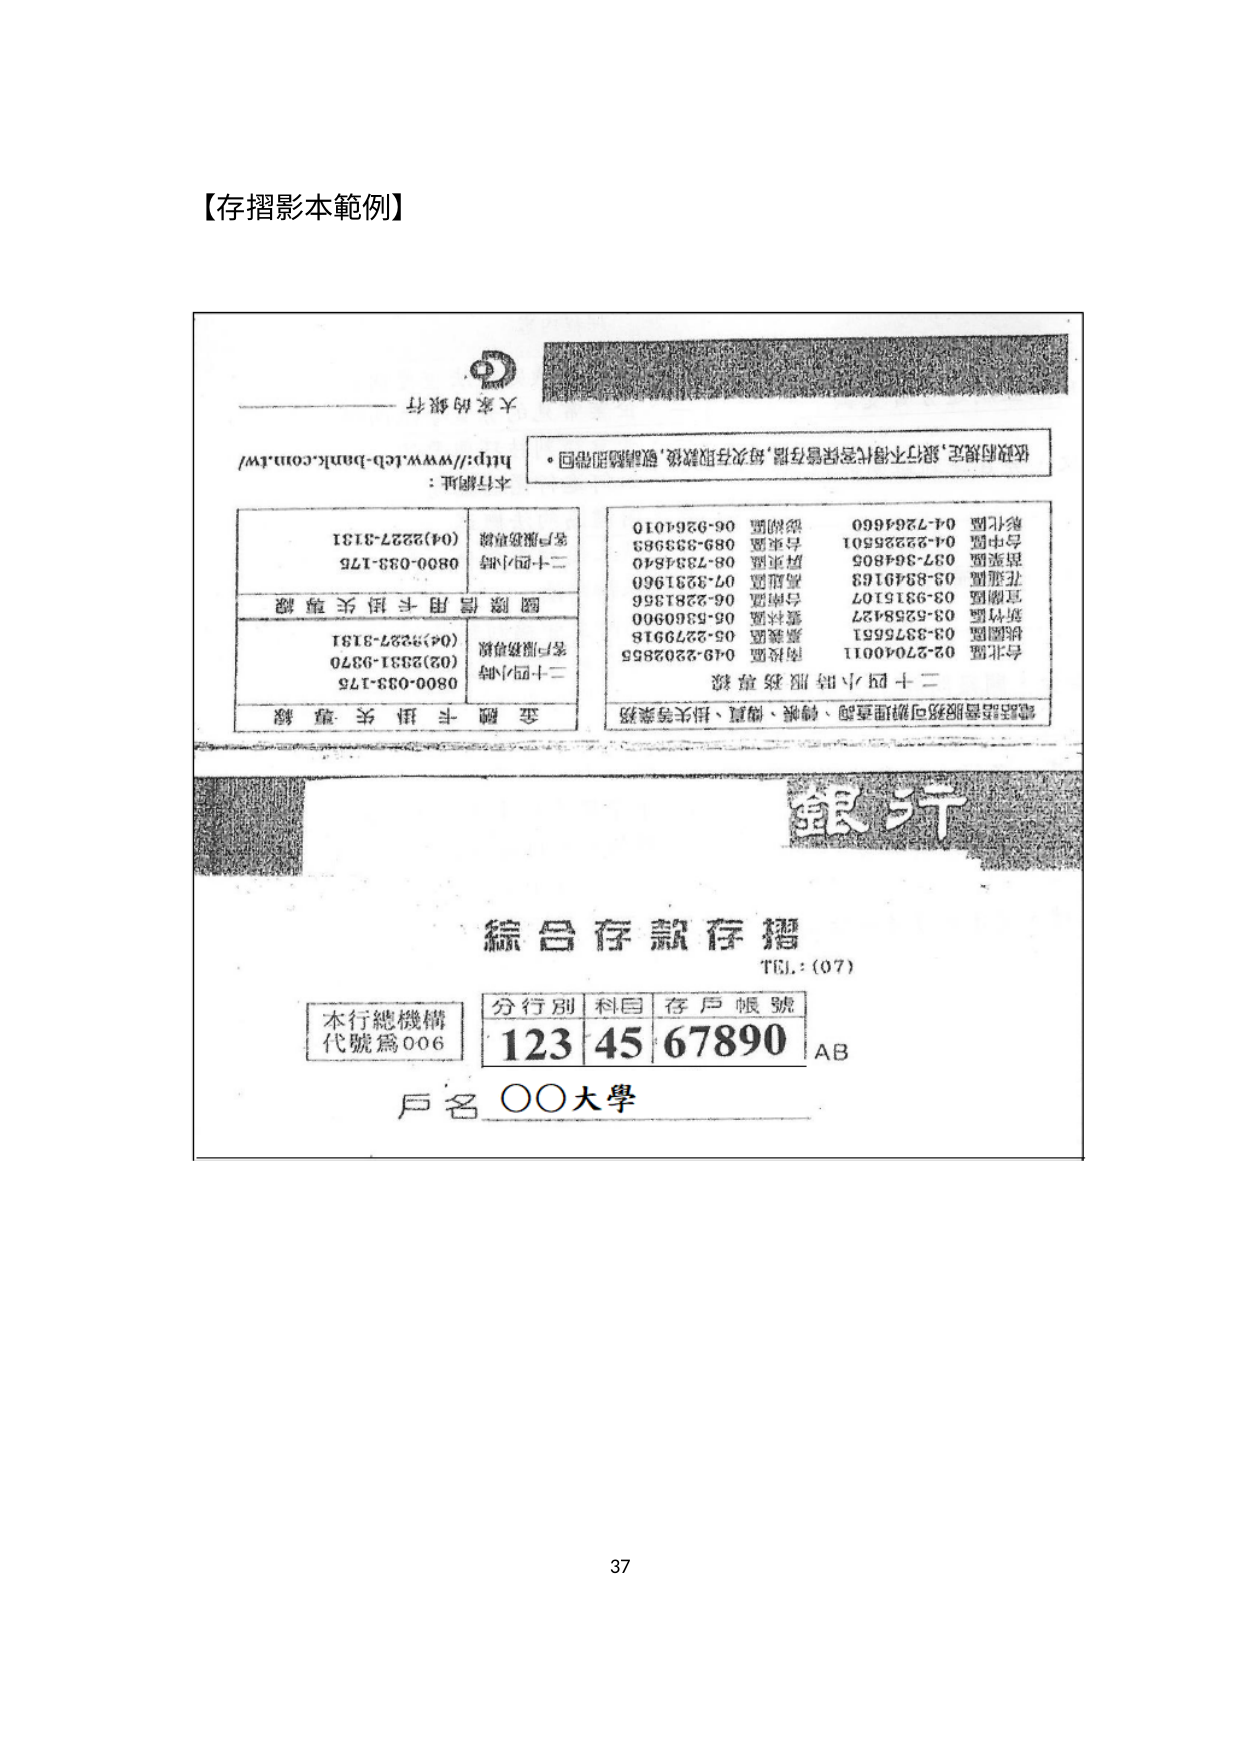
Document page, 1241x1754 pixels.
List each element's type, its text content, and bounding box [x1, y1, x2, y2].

text 【存摺影本範例】 [187, 164, 1053, 227]
